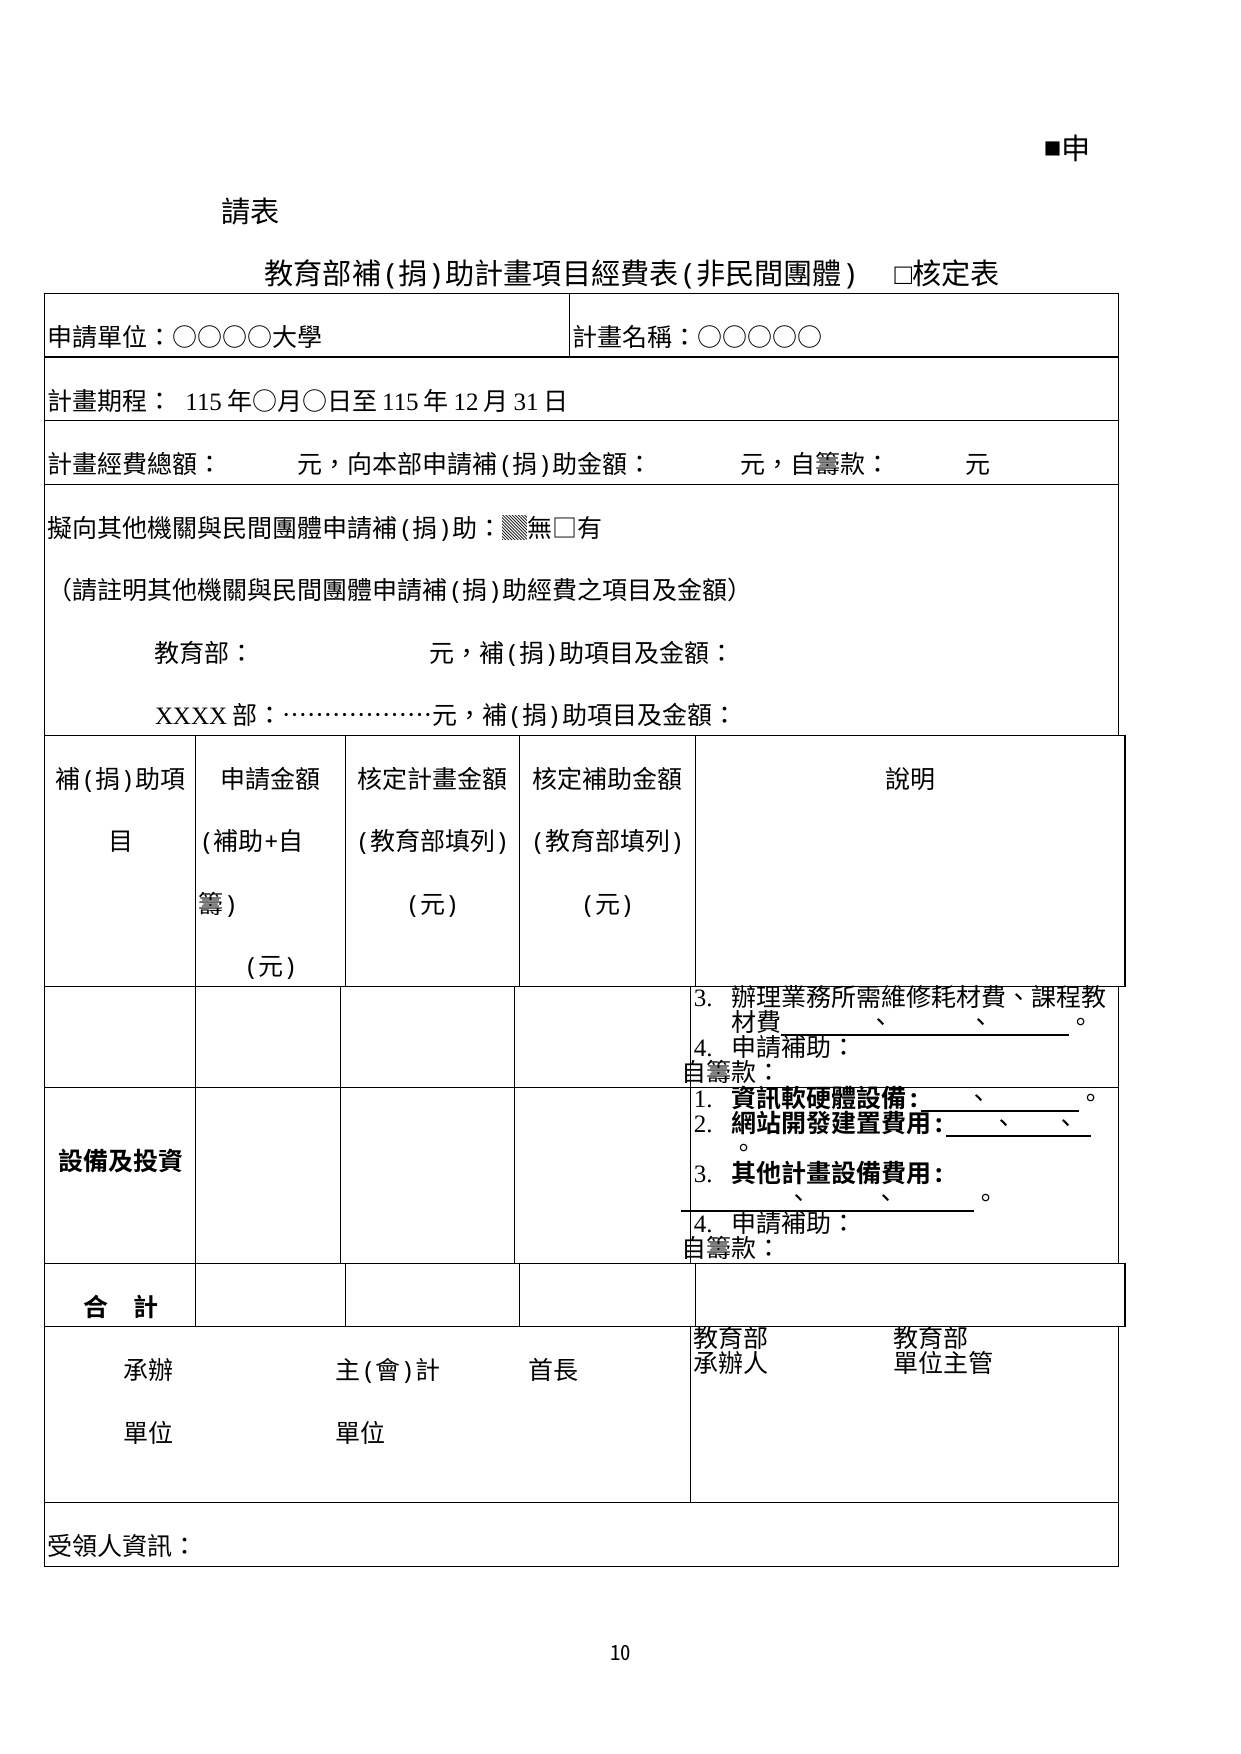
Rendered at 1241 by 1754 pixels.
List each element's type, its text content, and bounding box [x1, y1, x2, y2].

table_header [1101, 105, 1188, 230]
table_cell [1189, 1263, 1195, 1326]
table_cell 申請單位：○○○○大學 [45, 294, 569, 356]
table_cell 申請金額 (補助+自籌) (元) [196, 736, 345, 986]
table_cell 擬向其他機關與民間團體申請補(捐)助：▓無□有 （請註明其他機關與民間團體申請補(捐)助經費之項目及金額） 教育部： 元，補(捐)助項目及金額： XXXX部：………………元，補(捐)助項目及金額： [45, 485, 1118, 734]
table_cell [1189, 735, 1195, 986]
table_cell [1125, 356, 1188, 420]
table_cell [515, 987, 690, 1087]
table_cell 設備及投資 [45, 1088, 195, 1263]
table_cell [196, 987, 340, 1087]
table_cell [341, 987, 514, 1087]
table_cell 資訊軟硬體設備: 、 。 網站開發建置費用: 、 、 。 其他計畫設備費用: 、 、 。 申請補助： 自籌款： [691, 1088, 1118, 1263]
table_cell [1119, 293, 1125, 356]
table_cell 核定計畫金額(教育部填列) (元) [346, 736, 519, 986]
table_cell 合 計 [45, 1264, 195, 1326]
table_cell 受領人資訊： 金融機構或中華郵政公司名稱與代號(包括分行別)： 戶名： 帳號： 營利事業或扣繳單位統一編號： [45, 1503, 1118, 1566]
table_cell [341, 1088, 514, 1263]
table_cell [1119, 1087, 1125, 1263]
table_header [196, 105, 218, 230]
table_cell [1119, 484, 1125, 734]
table_cell 計畫期程： 115年○月○日至115年12月31日 [45, 358, 1118, 420]
table_cell [1125, 1502, 1188, 1566]
table_cell [45, 987, 195, 1087]
table_cell [1125, 986, 1188, 1087]
table_cell [1125, 484, 1188, 734]
table_header ■申請表 [218, 105, 1101, 230]
table_cell [1189, 420, 1195, 483]
table_cell 承辦 主(會)計 首長 單位 單位 [45, 1327, 690, 1502]
table_cell [1125, 420, 1188, 483]
table_cell [1189, 484, 1195, 734]
table_cell [520, 1264, 695, 1326]
table_cell [1126, 1263, 1188, 1326]
table_cell [196, 1264, 345, 1326]
table_cell [1126, 735, 1188, 986]
table_cell [196, 1088, 340, 1263]
table_cell [1189, 230, 1195, 293]
table_header [45, 105, 196, 230]
table_cell 說明 [696, 736, 1124, 986]
table_cell 教育部 教育部 承辦人 單位主管 [691, 1327, 1118, 1502]
table_cell [1119, 1502, 1125, 1566]
table_cell [1119, 420, 1125, 483]
table_cell [696, 1264, 1124, 1326]
table_cell [346, 1264, 519, 1326]
table_header [1189, 105, 1195, 230]
table_cell [1125, 1326, 1188, 1502]
table_cell [1189, 1502, 1195, 1566]
table_cell 計畫經費總額： 元，向本部申請補(捐)助金額： 元，自籌款： 元 [45, 421, 1118, 483]
table_cell [1119, 1327, 1125, 1502]
table_cell 教育部補(捐)助計畫項目經費表(非民間團體) □核定表 [218, 230, 1101, 293]
table_cell [196, 230, 218, 293]
table_cell [1119, 356, 1125, 420]
table_cell [1189, 1087, 1195, 1263]
table_cell [1125, 293, 1188, 356]
table_cell [1125, 1087, 1188, 1263]
table_cell [1189, 1326, 1195, 1502]
table_cell 出席費、稿費、鐘點費(業界專家、教練、裁判)及工讀費、_____、______、______等訂有固定標準給付對象之費用。 依國內出差旅費報支要點規定之相關費用。 辦理業務所需維修耗材費、課程教材費 、 、 。 申請補助： 自籌款： [691, 987, 1118, 1087]
table_cell [1189, 356, 1195, 420]
table_cell [515, 1088, 690, 1263]
table_cell 核定補助金額 (教育部填列) (元) [520, 736, 695, 986]
table_cell [1189, 293, 1195, 356]
table_cell 計畫名稱：○○○○○ [570, 294, 1118, 356]
table_cell [1189, 986, 1195, 1087]
table_cell 補(捐)助項目 [45, 736, 195, 986]
table_cell [45, 230, 196, 293]
table_cell [1119, 987, 1125, 1087]
table_cell [1101, 230, 1188, 293]
